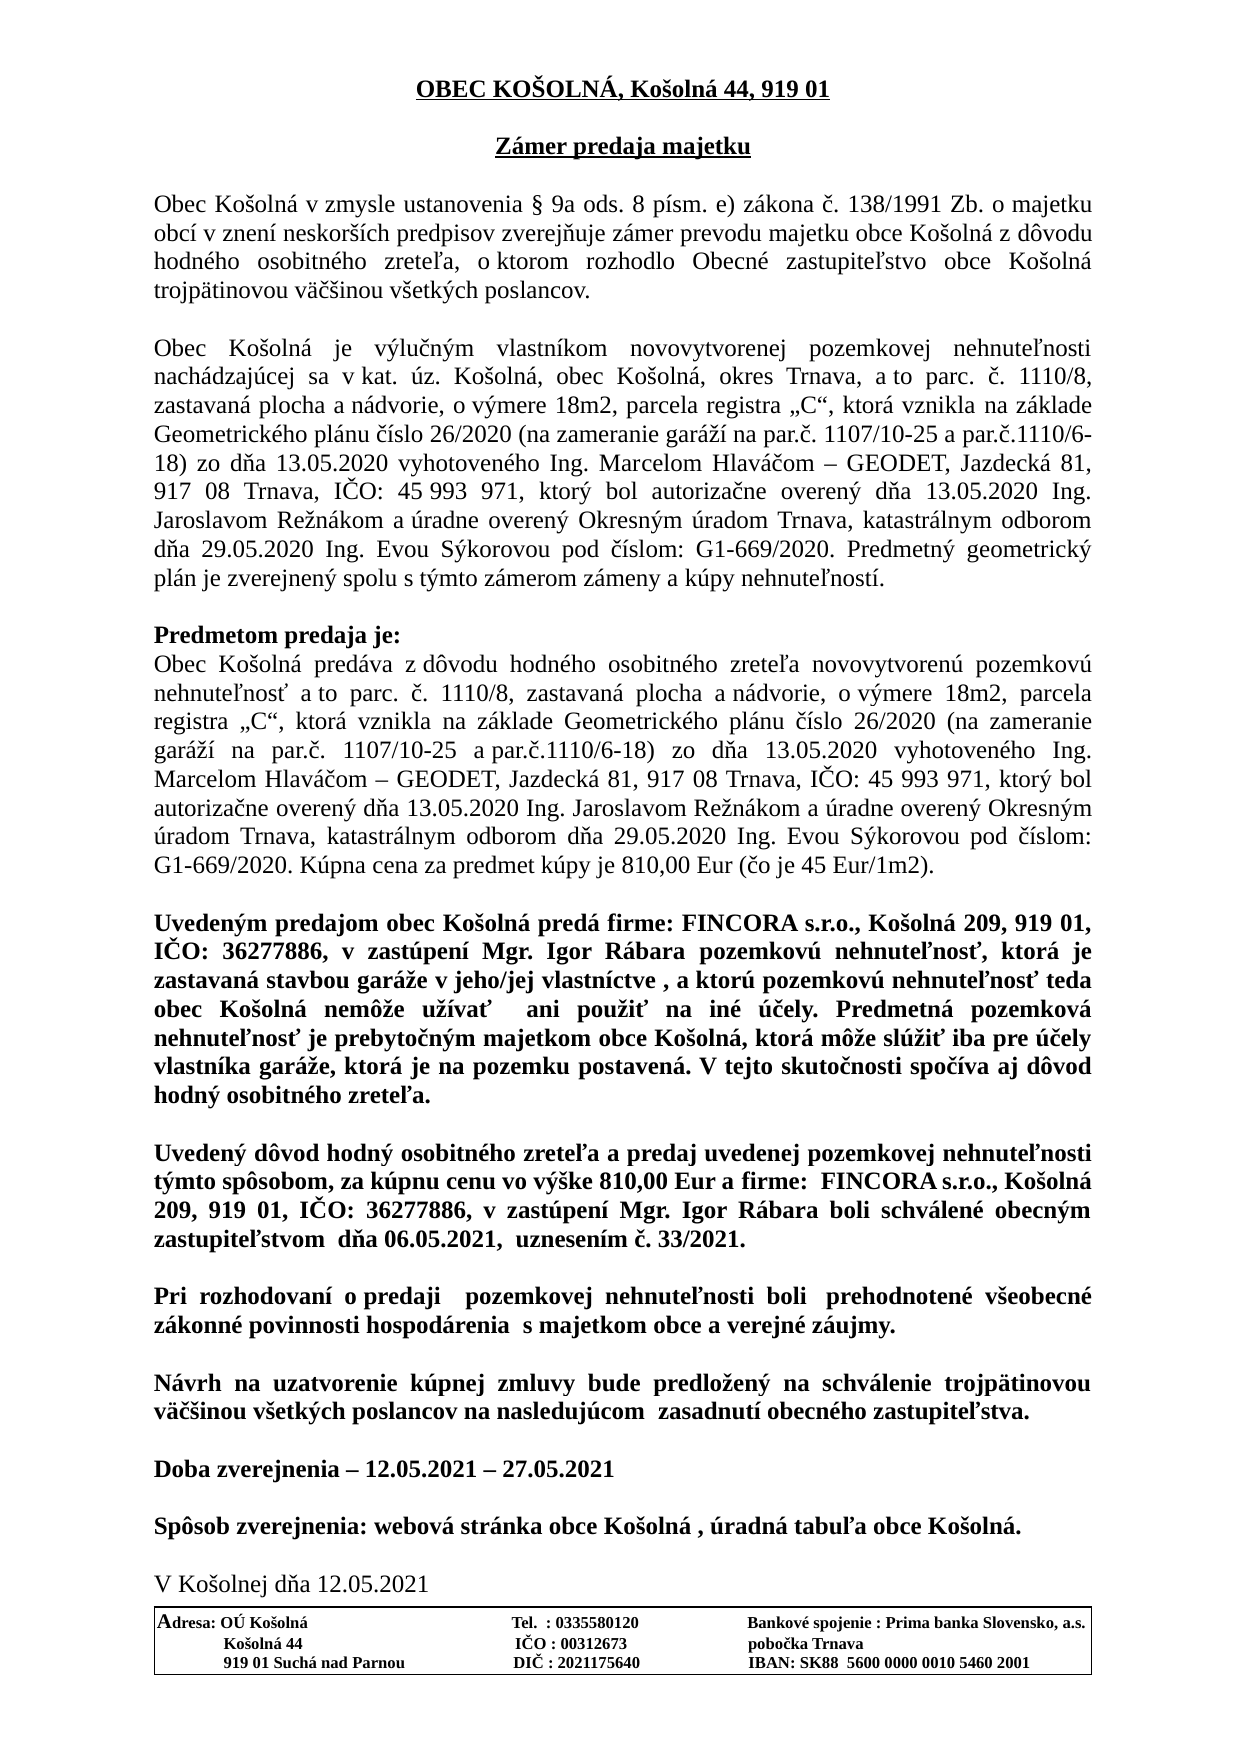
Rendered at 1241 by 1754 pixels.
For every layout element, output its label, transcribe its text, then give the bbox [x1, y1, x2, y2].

text Návrh na uzatvorenie kúpnej zmluvy bude predložený na schválenie trojpätinovou väčšinou všetkých poslancov na nasledujúcom zasadnutí obecného zastupiteľstva. [153, 1368, 1092, 1425]
text V Košolnej dňa 12.05.2021 [153, 1569, 1092, 1598]
text Uvedeným predajom obec Košolná predá firme: FINCORA s.r.o., Košolná 209, 919 01, IČO: 36277886, v zastúpení Mgr. Igor Rábara pozemkovú nehnuteľnosť, ktorá je zastavaná stavbou garáže v jeho/jej vlastníctve , a ktorú pozemkovú nehnuteľnosť teda obec Košolná nemôže užívať ani použiť na iné účely. Predmetná pozemková nehnuteľnosť je prebytočným majetkom obce Košolná, ktorá môže slúžiť iba pre účely vlastníka garáže, ktorá je na pozemku postavená. V tejto skutočnosti spočíva aj dôvod hodný osobitného zreteľa. [153, 879, 1092, 1109]
text Doba zverejnenia – 12.05.2021 – 27.05.2021 [153, 1454, 1092, 1483]
text Predmetom predaja je: [153, 620, 1092, 649]
text Obec Košolná je výlučným vlastníkom novovytvorenej pozemkovej nehnuteľnosti nachádzajúcej sa v kat. úz. Košolná, obec Košolná, okres Trnava, a to parc. č. 1110/8, zastavaná plocha a nádvorie, o výmere 18m2, parcela registra „C“, ktorá vznikla na základe Geometrického plánu číslo 26/2020 (na zameranie garáží na par.č. 1107/10-25 a par.č.1110/6-18) zo dňa 13.05.2020 vyhotoveného Ing. Marcelom Hlaváčom – GEODET, Jazdecká 81, 917 08 Trnava, IČO: 45 993 971, ktorý bol autorizačne overený dňa 13.05.2020 Ing. Jaroslavom Režnákom a úradne overený Okresným úradom Trnava, katastrálnym odborom dňa 29.05.2020 Ing. Evou Sýkorovou pod číslom: G1-669/2020. Predmetný geometrický plán je zverejnený spolu s týmto zámerom zámeny a kúpy nehnuteľností. [153, 333, 1092, 591]
text Obec Košolná predáva z dôvodu hodného osobitného zreteľa novovytvorenú pozemkovú nehnuteľnosť a to parc. č. 1110/8, zastavaná plocha a nádvorie, o výmere 18m2, parcela registra „C“, ktorá vznikla na základe Geometrického plánu číslo 26/2020 (na zameranie garáží na par.č. 1107/10-25 a par.č.1110/6-18) zo dňa 13.05.2020 vyhotoveného Ing. Marcelom Hlaváčom – GEODET, Jazdecká 81, 917 08 Trnava, IČO: 45 993 971, ktorý bol autorizačne overený dňa 13.05.2020 Ing. Jaroslavom Režnákom a úradne overený Okresným úradom Trnava, katastrálnym odborom dňa 29.05.2020 Ing. Evou Sýkorovou pod číslom: G1-669/2020. Kúpna cena za predmet kúpy je 810,00 Eur (čo je 45 Eur/1m2). [153, 649, 1092, 879]
text Spôsob zverejnenia: webová stránka obce Košolná , úradná tabuľa obce Košolná. [153, 1511, 1092, 1540]
text Pri rozhodovaní o predaji pozemkovej nehnuteľnosti boli prehodnotené všeobecné zákonné povinnosti hospodárenia s majetkom obce a verejné záujmy. [153, 1281, 1092, 1339]
text Uvedený dôvod hodný osobitného zreteľa a predaj uvedenej pozemkovej nehnuteľnosti týmto spôsobom, za kúpnu cenu vo výške 810,00 Eur a firme: FINCORA s.r.o., Košolná 209, 919 01, IČO: 36277886, v zastúpení Mgr. Igor Rábara boli schválené obecným zastupiteľstvom dňa 06.05.2021, uznesením č. 33/2021. [153, 1138, 1092, 1253]
text Obec Košolná v zmysle ustanovenia § 9a ods. 8 písm. e) zákona č. 138/1991 Zb. o majetku obcí v znení neskorších predpisov zverejňuje zámer prevodu majetku obce Košolná z dôvodu hodného osobitného zreteľa, o ktorom rozhodlo Obecné zastupiteľstvo obce Košolná trojpätinovou väčšinou všetkých poslancov. [153, 189, 1092, 304]
